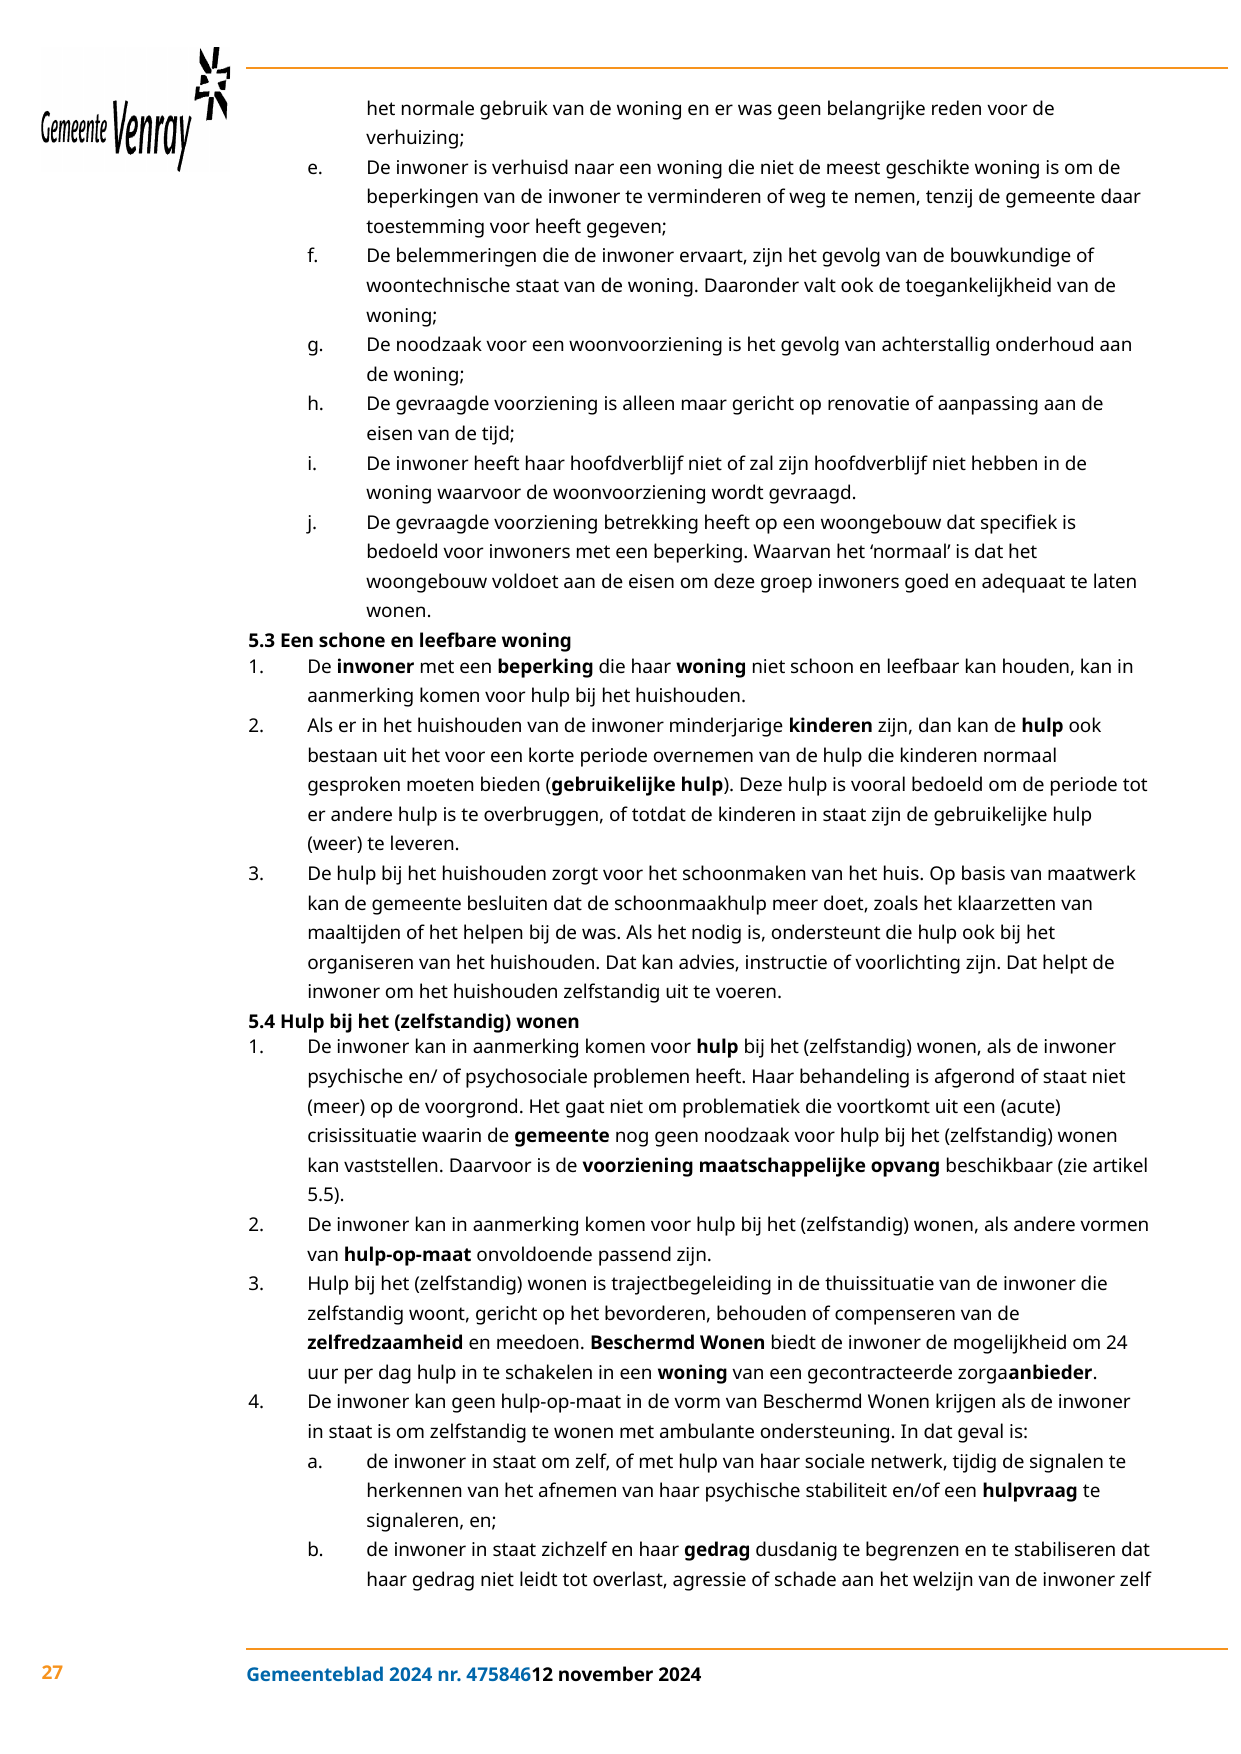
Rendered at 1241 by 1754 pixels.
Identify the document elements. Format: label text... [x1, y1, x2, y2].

list De inwoner is verhuisd naar een woning die niet de meest geschikte woning is om de beperkingen van de inwoner te verminderen of weg te nemen, tenzij de gemeente daar toestemming voor heeft gegeven; [307, 154, 1152, 239]
list de inwoner in staat zichzelf en haar gedrag dusdanig te begrenzen en te stabiliseren dat haar gedrag niet leidt tot overlast, agressie of schade aan het welzijn van de inwoner zelf [307, 1537, 1152, 1592]
list Hulp bij het (zelfstandig) wonen is trajectbegeleiding in de thuissituatie van de inwoner die zelfstandig woont, gericht op het bevorderen, behouden of compenseren van de zelfredzaamheid en meedoen. Beschermd Wonen biedt de inwoner de mogelijkheid om 24 uur per dag hulp in te schakelen in een woning van een gecontracteerde zorgaanbieder. [248, 1270, 1152, 1385]
list De noodzaak voor een woonvoorziening is het gevolg van achterstallig onderhoud aan de woning; [307, 331, 1152, 387]
list De belemmeringen die de inwoner ervaart, zijn het gevolg van de bouwkundige of woontechnische staat van de woning. Daaronder valt ook de toegankelijkheid van de woning; [307, 243, 1152, 328]
list het normale gebruik van de woning en er was geen belangrijke reden voor de verhuizing; [307, 95, 1152, 150]
picture [41, 47, 231, 172]
list Als er in het huishouden van de inwoner minderjarige kinderen zijn, dan kan de hulp ook bestaan uit het voor een korte periode overnemen van de hulp die kinderen normaal gesproken moeten bieden (gebruikelijke hulp). Deze hulp is vooral bedoeld om de periode tot er andere hulp is te overbruggen, of totdat de kinderen in staat zijn de gebruikelijke hulp (weer) te leveren. [248, 712, 1152, 856]
list De inwoner met een beperking die haar woning niet schoon en leefbaar kan houden, kan in aanmerking komen voor hulp bij het huishouden. [248, 653, 1152, 708]
list De gevraagde voorziening betrekking heeft op een woongebouw dat specifiek is bedoeld voor inwoners met een beperking. Waarvan het ‘normaal’ is dat het woongebouw voldoet aan de eisen om deze groep inwoners goed en adequaat te laten wonen. [307, 509, 1152, 623]
list De inwoner kan geen hulp-op-maat in de vorm van Beschermd Wonen krijgen als de inwoner in staat is om zelfstandig te wonen met ambulante ondersteuning. In dat geval is: [248, 1389, 1152, 1444]
list De hulp bij het huishouden zorgt voor het schoonmaken van het huis. Op basis van maatwerk kan de gemeente besluiten dat de schoonmaakhulp meer doet, zoals het klaarzetten van maaltijden of het helpen bij de was. Als het nodig is, ondersteunt die hulp ook bij het organiseren van het huishouden. Dat kan advies, instructie of voorlichting zijn. Dat helpt de inwoner om het huishouden zelfstandig uit te voeren. [248, 860, 1152, 1004]
list De gevraagde voorziening is alleen maar gericht op renovatie of aanpassing aan de eisen van de tijd; [307, 391, 1152, 446]
list De inwoner heeft haar hoofdverblijf niet of zal zijn hoofdverblijf niet hebben in de woning waarvoor de woonvoorziening wordt gevraagd. [307, 450, 1152, 505]
list De inwoner kan in aanmerking komen voor hulp bij het (zelfstandig) wonen, als de inwoner psychische en/ of psychosociale problemen heeft. Haar behandeling is afgerond of staat niet (meer) op de voorgrond. Het gaat niet om problematiek die voortkomt uit een (acute) crisissituatie waarin de gemeente nog geen noodzaak voor hulp bij het (zelfstandig) wonen kan vaststellen. Daarvoor is de voorziening maatschappelijke opvang beschikbaar (zie artikel 5.5). [248, 1034, 1152, 1207]
text 5.4 Hulp bij het (zelfstandig) wonen [248, 1008, 1152, 1034]
list De inwoner kan in aanmerking komen voor hulp bij het (zelfstandig) wonen, als andere vormen van hulp-op-maat onvoldoende passend zijn. [248, 1211, 1152, 1267]
list de inwoner in staat om zelf, of met hulp van haar sociale netwerk, tijdig de signalen te herkennen van het afnemen van haar psychische stabiliteit en/of een hulpvraag te signaleren, en; [307, 1448, 1152, 1533]
text 5.3 Een schone en leefbare woning [248, 627, 1152, 653]
